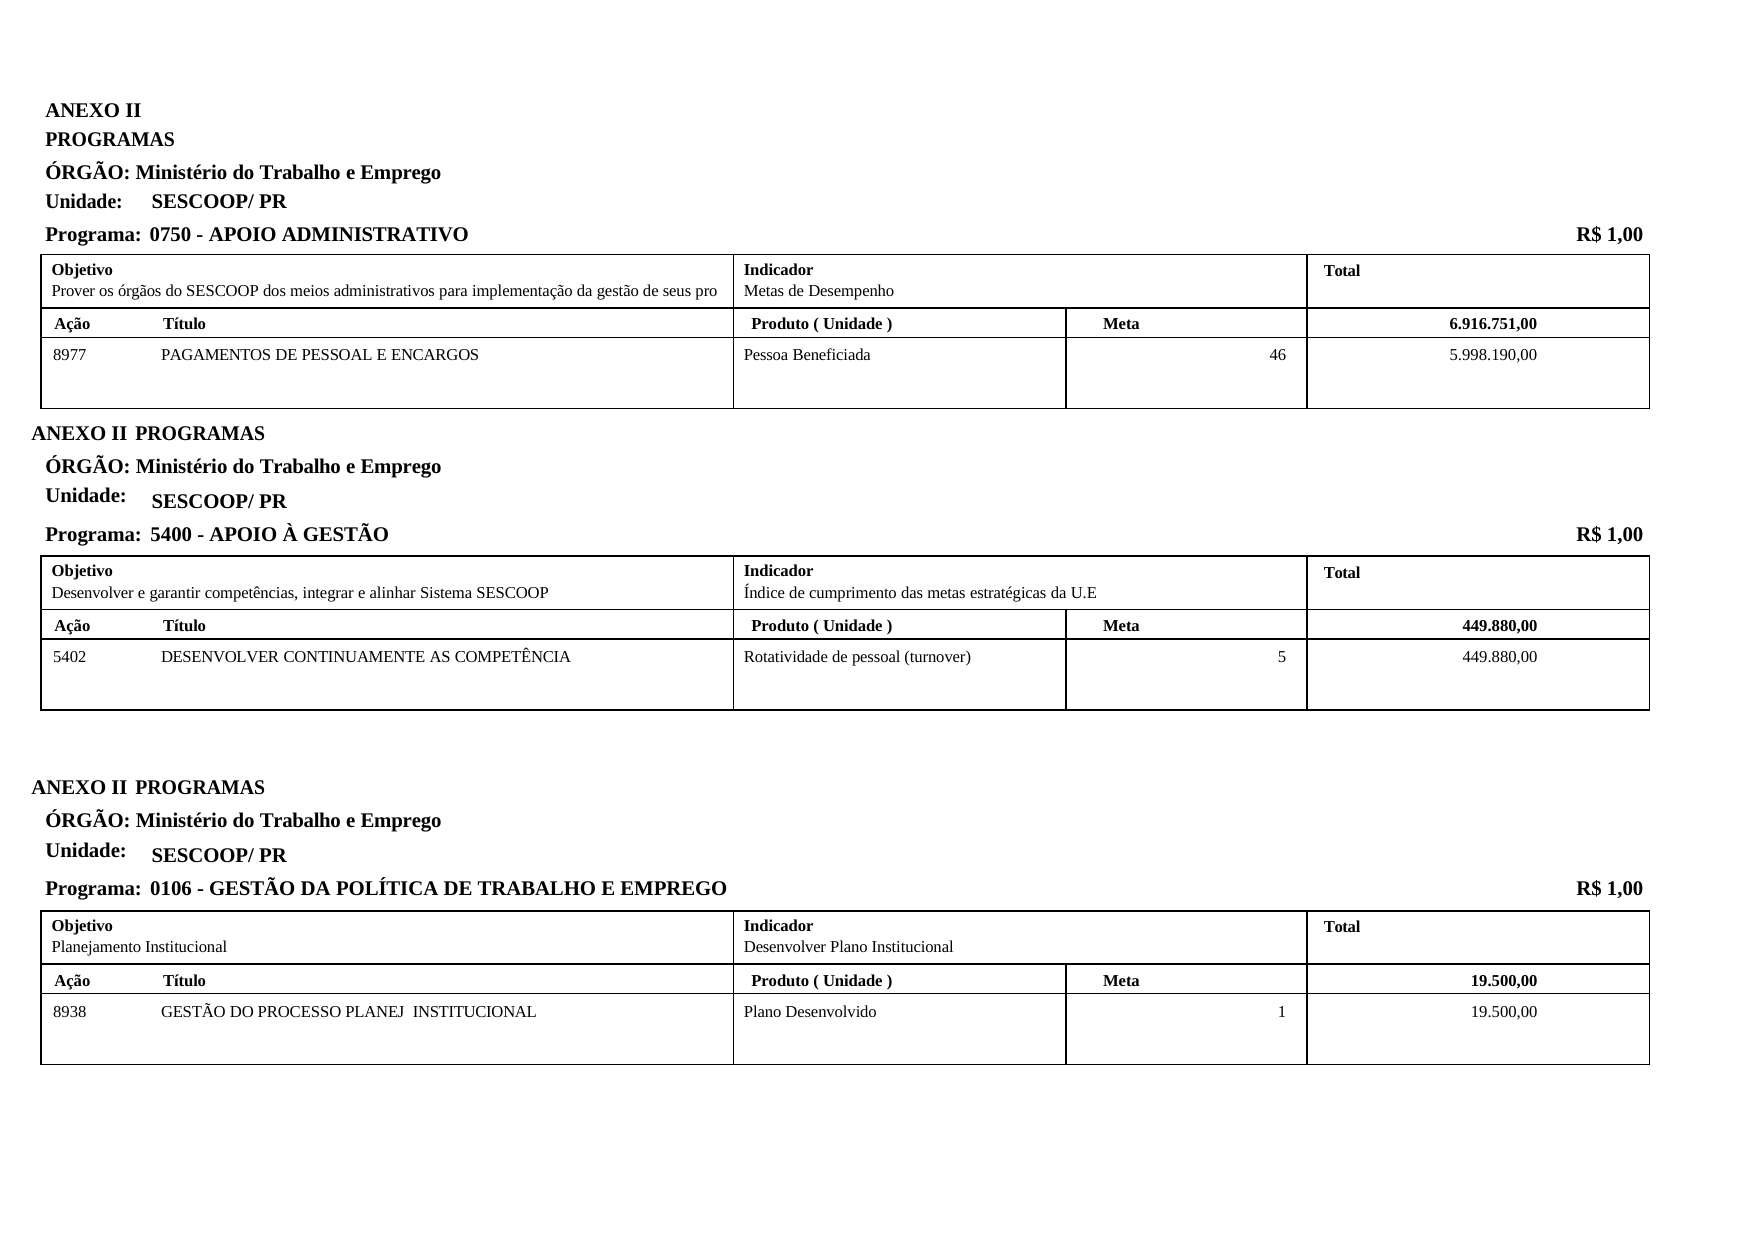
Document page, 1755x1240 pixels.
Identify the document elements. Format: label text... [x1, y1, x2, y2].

table_cell Produto ( Unidade ) [734, 965, 1065, 993]
table_cell 19.500,00 [1308, 965, 1649, 993]
table_cell 6.916.751,00 [1308, 309, 1649, 336]
table_header Objetivo Prover os órgãos do SESCOOP dos meios administrativos para implementação da gestão de seus pro [42, 255, 733, 307]
table_cell 449.880,00 [1308, 610, 1649, 638]
table_cell 19.500,00 [1308, 994, 1649, 1064]
table_header Objetivo Planejamento Institucional [42, 912, 733, 963]
table_cell 5402 DESENVOLVER CONTINUAMENTE AS COMPETÊNCIA [42, 640, 733, 709]
table_cell 1 [1067, 994, 1306, 1064]
table_cell Meta [1067, 965, 1306, 993]
text ANEXO II PROGRAMAS [31, 775, 268, 799]
text Programa: 5400 - APOIO À GESTÃO R$ 1,00 [45, 522, 1660, 546]
text ANEXO II PROGRAMAS [31, 421, 268, 445]
text ÓRGÃO: Ministério do Trabalho e Emprego [45, 808, 1660, 832]
table_cell Ação Título [42, 610, 733, 638]
table_header Total [1308, 557, 1649, 609]
table_cell Plano Desenvolvido [734, 994, 1065, 1064]
text Unidade: [45, 838, 127, 862]
table_cell 8938 GESTÃO DO PROCESSO PLANEJ INSTITUCIONAL [42, 994, 733, 1064]
text Unidade: [45, 483, 127, 507]
table_header Indicador Metas de Desempenho [734, 255, 1306, 307]
table_cell Ação Título [42, 309, 733, 336]
table_cell Meta [1067, 309, 1306, 336]
table_cell Pessoa Beneficiada [734, 338, 1065, 407]
text SESCOOP/ PR [151, 843, 1660, 867]
table_header Objetivo Desenvolver e garantir competências, integrar e alinhar Sistema SESCOOP [42, 557, 733, 609]
table_cell 8977 PAGAMENTOS DE PESSOAL E ENCARGOS [42, 338, 733, 407]
text ÓRGÃO: Ministério do Trabalho e Emprego [45, 453, 1660, 478]
table_cell Rotatividade de pessoal (turnover) [734, 640, 1065, 709]
table_cell 5.998.190,00 [1308, 338, 1649, 407]
text SESCOOP/ PR [151, 489, 1660, 513]
table_header Indicador Desenvolver Plano Institucional [734, 912, 1306, 963]
table_header Indicador Índice de cumprimento das metas estratégicas da U.E [734, 557, 1306, 609]
table_cell 449.880,00 [1308, 640, 1649, 709]
table_cell 5 [1067, 640, 1306, 709]
table_cell 46 [1067, 338, 1306, 407]
text Programa: 0106 - GESTÃO DA POLÍTICA DE TRABALHO E EMPREGO R$ 1,00 [45, 876, 1660, 900]
table_cell Produto ( Unidade ) [734, 309, 1065, 336]
table_cell Meta [1067, 610, 1306, 638]
table_cell Ação Título [42, 965, 733, 993]
table_header Total [1308, 912, 1649, 963]
table_header Total [1308, 255, 1649, 307]
table_cell Produto ( Unidade ) [734, 610, 1065, 638]
